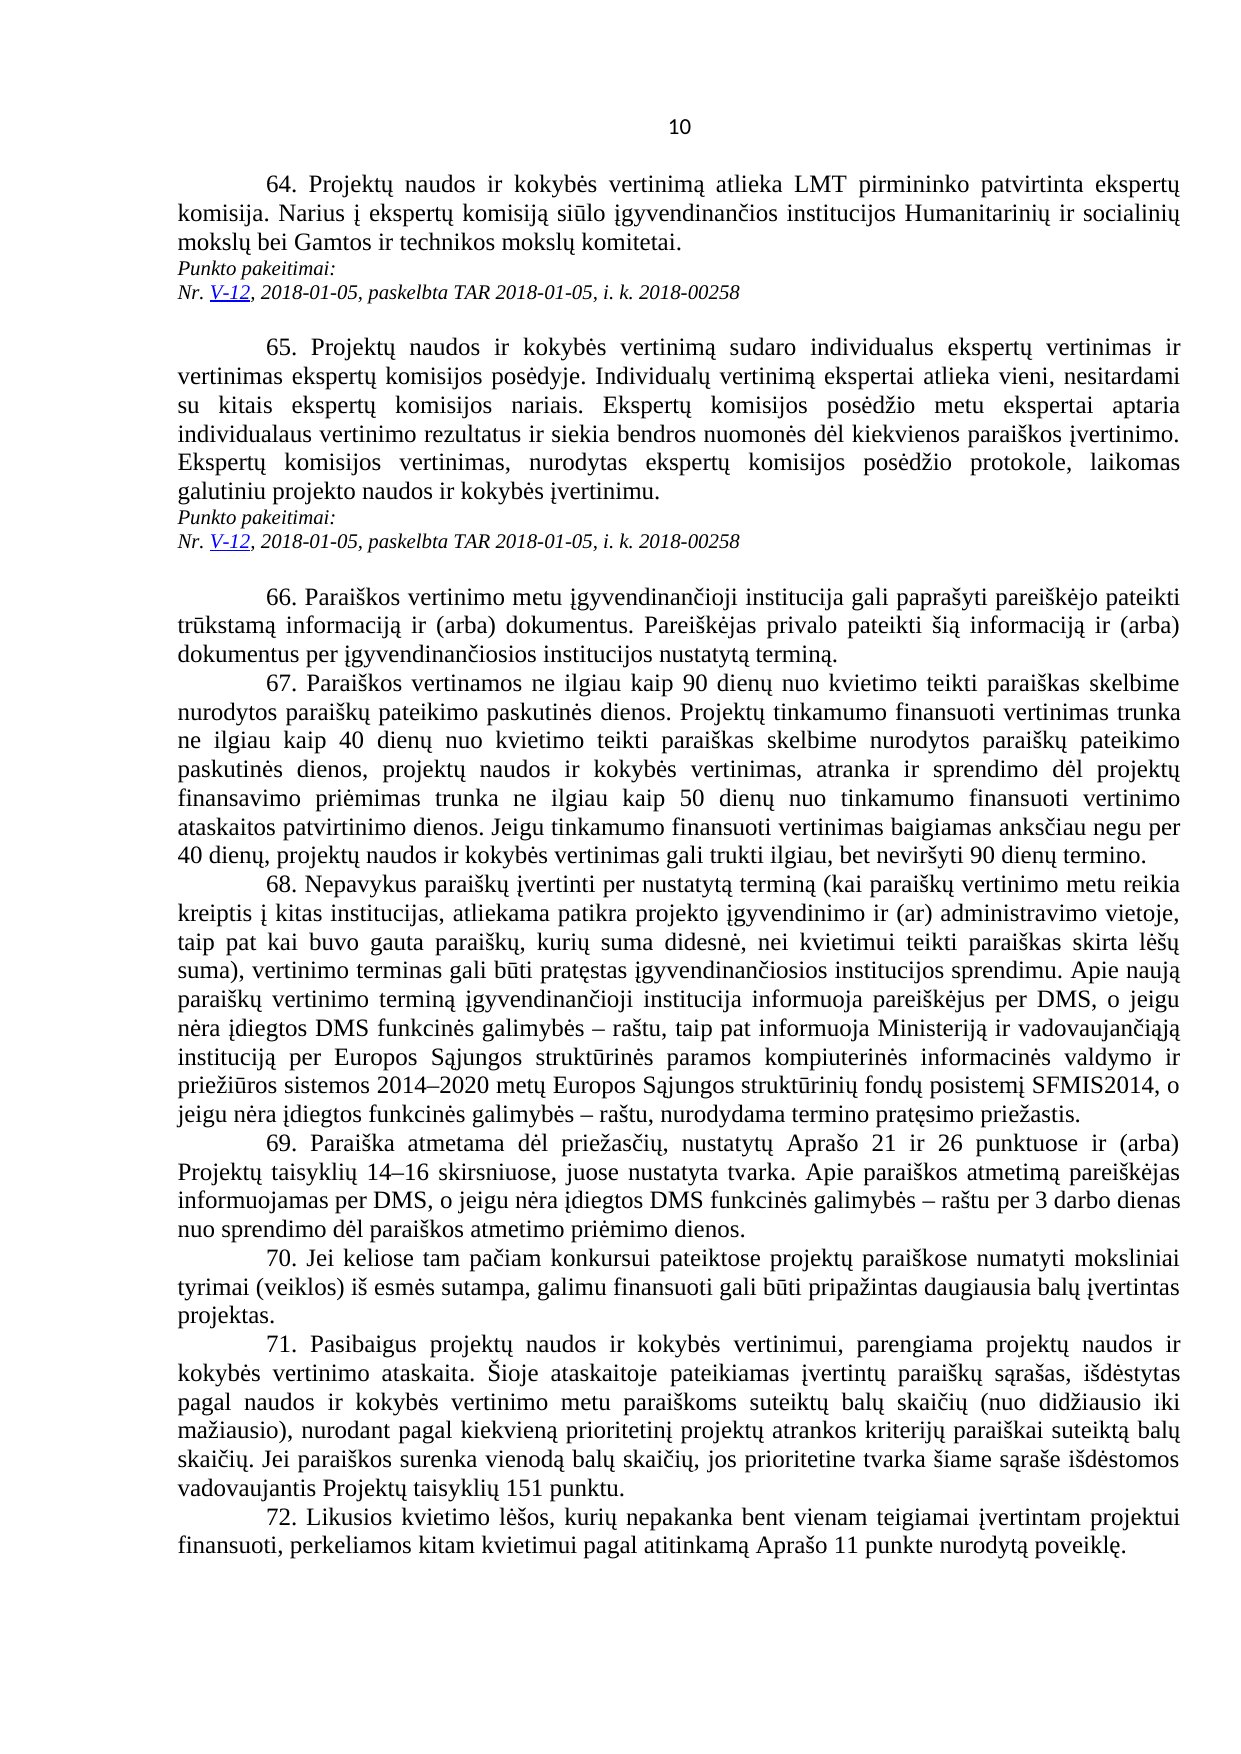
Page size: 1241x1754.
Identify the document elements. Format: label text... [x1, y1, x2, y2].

text 68. Nepavykus paraiškų įvertinti per nustatytą terminą (kai paraiškų vertinimo metu reikia kreiptis į kitas institucijas, atliekama patikra projekto įgyvendinimo ir (ar) administravimo vietoje, taip pat kai buvo gauta paraiškų, kurių suma didesnė, nei kvietimui teikti paraiškas skirta lėšų suma), vertinimo terminas gali būti pratęstas įgyvendinančiosios institucijos sprendimu. Apie naują paraiškų vertinimo terminą įgyvendinančioji institucija informuoja pareiškėjus per DMS, o jeigu nėra įdiegtos DMS funkcinės galimybės – raštu, taip pat informuoja Ministeriją ir vadovaujančiąją instituciją per Europos Sąjungos struktūrinės paramos kompiuterinės informacinės valdymo ir priežiūros sistemos 2014–2020 metų Europos Sąjungos struktūrinių fondų posistemį SFMIS2014, o jeigu nėra įdiegtos funkcinės galimybės – raštu, nurodydama termino pratęsimo priežastis. [177, 869, 1181, 1128]
text Nr. V-12, 2018-01-05, paskelbta TAR 2018-01-05, i. k. 2018-00258 [177, 279, 1181, 304]
text 72. Likusios kvietimo lėšos, kurių nepakanka bent vienam teigiamai įvertintam projektui finansuoti, perkeliamos kitam kvietimui pagal atitinkamą Aprašo 11 punkte nurodytą poveiklę. [177, 1502, 1181, 1559]
text 67. Paraiškos vertinamos ne ilgiau kaip 90 dienų nuo kvietimo teikti paraiškas skelbime nurodytos paraiškų pateikimo paskutinės dienos. Projektų tinkamumo finansuoti vertinimas trunka ne ilgiau kaip 40 dienų nuo kvietimo teikti paraiškas skelbime nurodytos paraiškų pateikimo paskutinės dienos, projektų naudos ir kokybės vertinimas, atranka ir sprendimo dėl projektų finansavimo priėmimas trunka ne ilgiau kaip 50 dienų nuo tinkamumo finansuoti vertinimo ataskaitos patvirtinimo dienos. Jeigu tinkamumo finansuoti vertinimas baigiamas anksčiau negu per 40 dienų, projektų naudos ir kokybės vertinimas gali trukti ilgiau, bet neviršyti 90 dienų termino. [177, 668, 1181, 869]
text 71. Pasibaigus projektų naudos ir kokybės vertinimui, parengiama projektų naudos ir kokybės vertinimo ataskaita. Šioje ataskaitoje pateikiamas įvertintų paraiškų sąrašas, išdėstytas pagal naudos ir kokybės vertinimo metu paraiškoms suteiktų balų skaičių (nuo didžiausio iki mažiausio), nurodant pagal kiekvieną prioritetinį projektų atrankos kriterijų paraiškai suteiktą balų skaičių. Jei paraiškos surenka vienodą balų skaičių, jos prioritetine tvarka šiame sąraše išdėstomos vadovaujantis Projektų taisyklių 151 punktu. [177, 1329, 1181, 1502]
text 70. Jei keliose tam pačiam konkursui pateiktose projektų paraiškose numatyti moksliniai tyrimai (veiklos) iš esmės sutampa, galimu finansuoti gali būti pripažintas daugiausia balų įvertintas projektas. [177, 1243, 1181, 1329]
text Nr. V-12, 2018-01-05, paskelbta TAR 2018-01-05, i. k. 2018-00258 [177, 529, 1181, 553]
text 64. Projektų naudos ir kokybės vertinimą atlieka LMT pirmininko patvirtinta ekspertų komisija. Narius į ekspertų komisiją siūlo įgyvendinančios institucijos Humanitarinių ir socialinių mokslų bei Gamtos ir technikos mokslų komitetai. [177, 169, 1181, 256]
text Punkto pakeitimai: [177, 256, 1181, 279]
text 66. Paraiškos vertinimo metu įgyvendinančioji institucija gali paprašyti pareiškėjo pateikti trūkstamą informaciją ir (arba) dokumentus. Pareiškėjas privalo pateikti šią informaciją ir (arba) dokumentus per įgyvendinančiosios institucijos nustatytą terminą. [177, 582, 1181, 668]
text 69. Paraiška atmetama dėl priežasčių, nustatytų Aprašo 21 ir 26 punktuose ir (arba) Projektų taisyklių 14–16 skirsniuose, juose nustatyta tvarka. Apie paraiškos atmetimą pareiškėjas informuojamas per DMS, o jeigu nėra įdiegtos DMS funkcinės galimybės – raštu per 3 darbo dienas nuo sprendimo dėl paraiškos atmetimo priėmimo dienos. [177, 1128, 1181, 1243]
text 65. Projektų naudos ir kokybės vertinimą sudaro individualus ekspertų vertinimas ir vertinimas ekspertų komisijos posėdyje. Individualų vertinimą ekspertai atlieka vieni, nesitardami su kitais ekspertų komisijos nariais. Ekspertų komisijos posėdžio metu ekspertai aptaria individualaus vertinimo rezultatus ir siekia bendros nuomonės dėl kiekvienos paraiškos įvertinimo. Ekspertų komisijos vertinimas, nurodytas ekspertų komisijos posėdžio protokole, laikomas galutiniu projekto naudos ir kokybės įvertinimu. [177, 332, 1181, 505]
text Punkto pakeitimai: [177, 505, 1181, 529]
